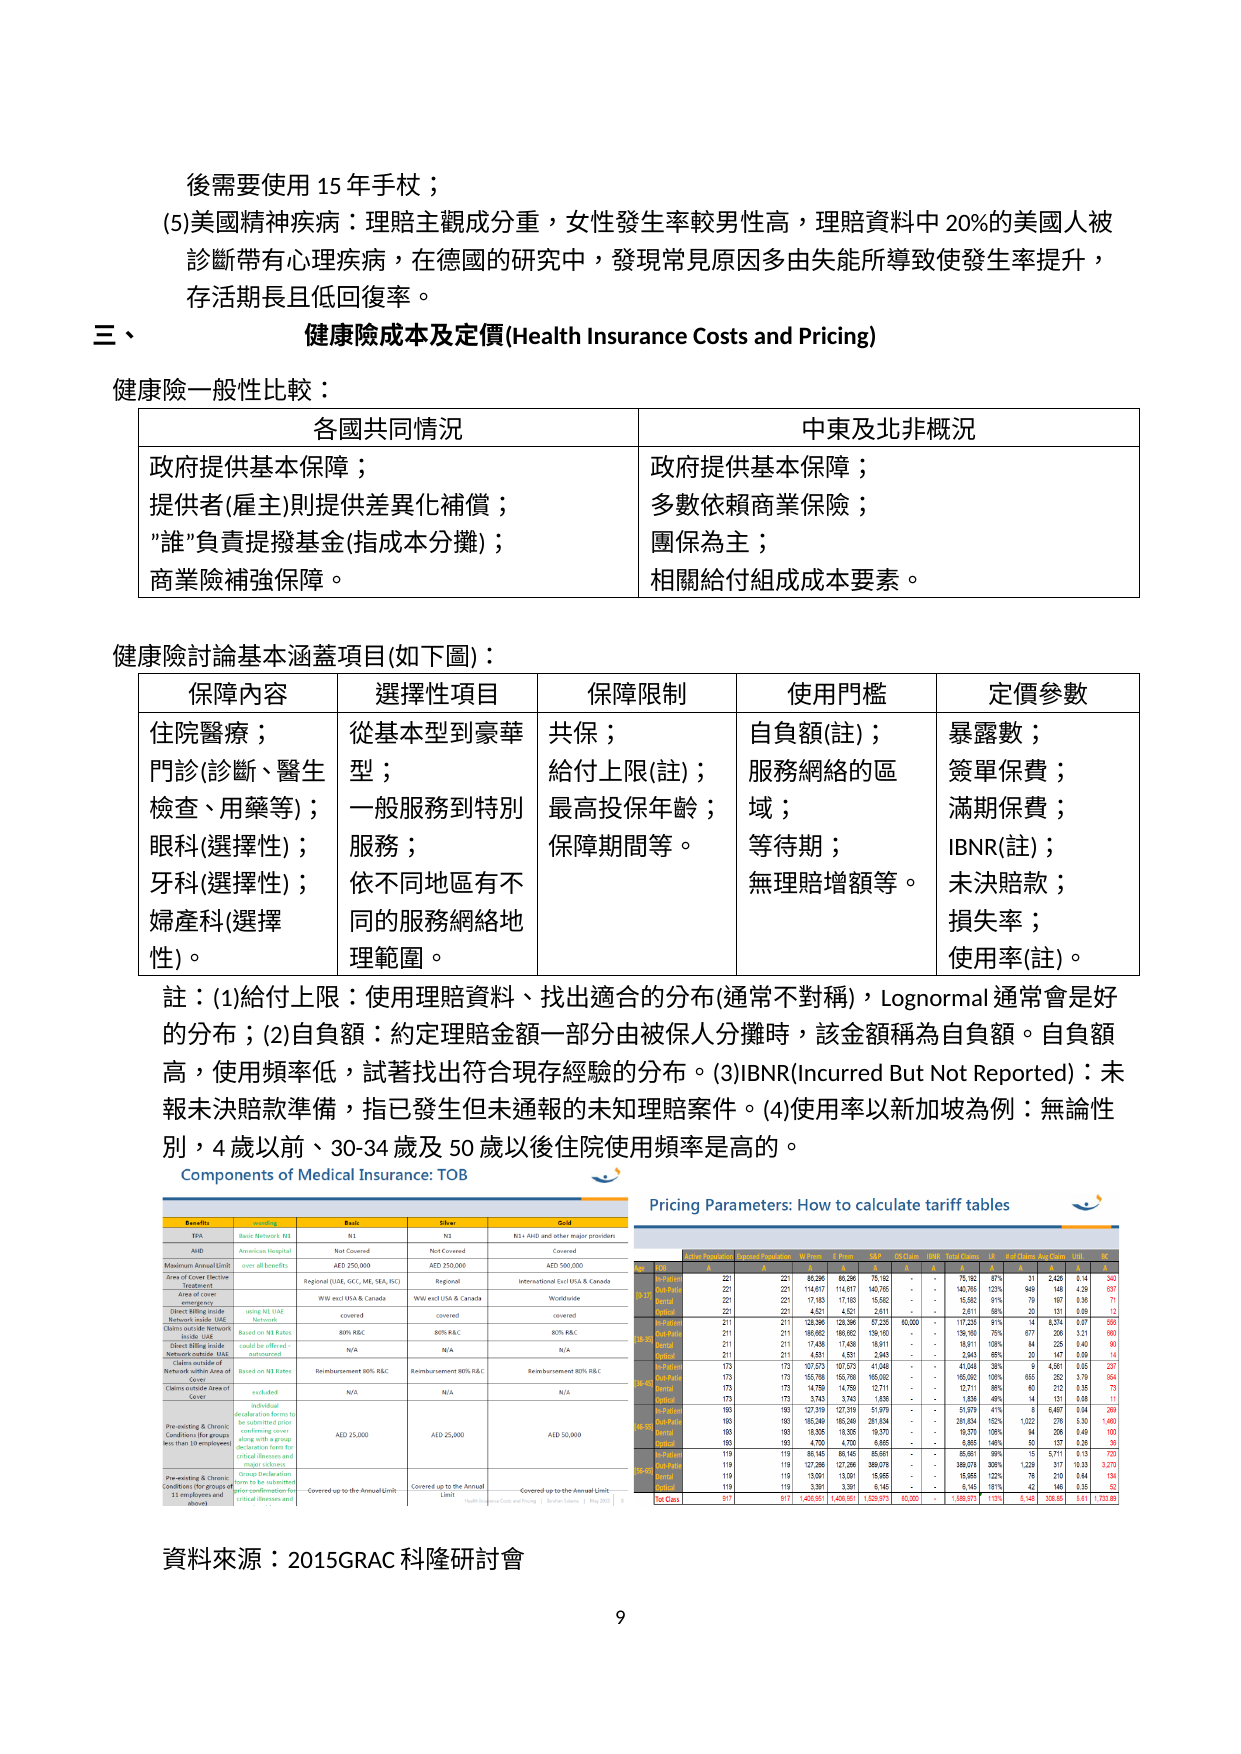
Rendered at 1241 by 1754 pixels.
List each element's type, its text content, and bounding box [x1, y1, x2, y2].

table_header 中東及北非概況 [639, 409, 1139, 446]
table_cell 政府提供基本保障； 提供者(雇主)則提供差異化補償； ”誰”負責提撥基金(指成本分攤)； 商業險補強保障。 [139, 447, 638, 597]
picture [633, 1193, 1120, 1506]
table_cell 住院醫療； 門診(診斷、醫生檢查、用藥等)； 眼科(選擇性)； 牙科(選擇性)； 婦產科(選擇性)。 [139, 713, 337, 975]
table_header 各國共同情況 [139, 409, 638, 446]
text 資料來源：2015GRAC科隆研討會 [162, 1539, 1128, 1576]
table_cell 共保； 給付上限(註)； 最高投保年齡； 保障期間等。 [538, 713, 736, 975]
table_cell 自負額(註)； 服務網絡的區域； 等待期； 無理賠增額等。 [737, 713, 936, 975]
table_header 保障內容 [139, 674, 337, 712]
table_cell 政府提供基本保障； 多數依賴商業保險； 團保為主； 相關給付組成成本要素。 [639, 447, 1139, 597]
text (5)美國精神疾病：理賠主觀成分重，女性發生率較男性高，理賠資料中20%的美國人被診斷帶有心理疾病，在德國的研究中，發現常見原因多由失能所導致使發生率提升，存活期長且低回復率。 [162, 202, 1128, 314]
text 註：(1)給付上限：使用理賠資料、找出適合的分布(通常不對稱)，Lognormal通常會是好的分布；(2)自負額：約定理賠金額一部分由被保人分攤時，該金額稱為自負額。自負額高，使用頻率低，試著找出符合現存經驗的分布。(3)IBNR(Incurred But Not Reported)：未報未決賠款準備，指已發生但未通報的未知理賠案件。(4)使用率以新加坡為例：無論性別，4歲以前、30-34歲及50歲以後住院使用頻率是高的。 [162, 976, 1128, 1164]
list 健康險成本及定價(Health Insurance Costs and Pricing) [92, 314, 1128, 352]
text 後需要使用15年手杖； [162, 164, 1128, 202]
text 健康險一般性比較： [112, 370, 1128, 408]
text 健康險討論基本涵蓋項目(如下圖)： [112, 636, 1128, 673]
table_header 定價參數 [937, 674, 1139, 712]
table_cell 從基本型到豪華型； 一般服務到特別服務； 依不同地區有不同的服務網絡地理範圍。 [338, 713, 537, 975]
table_cell 暴露數； 簽單保費； 滿期保費； IBNR(註)； 未決賠款； 損失率； 使用率(註)。 [937, 713, 1139, 975]
table_header 選擇性項目 [338, 674, 537, 712]
table_header 使用門檻 [737, 674, 936, 712]
picture [162, 1163, 629, 1506]
table_header 保障限制 [538, 674, 736, 712]
